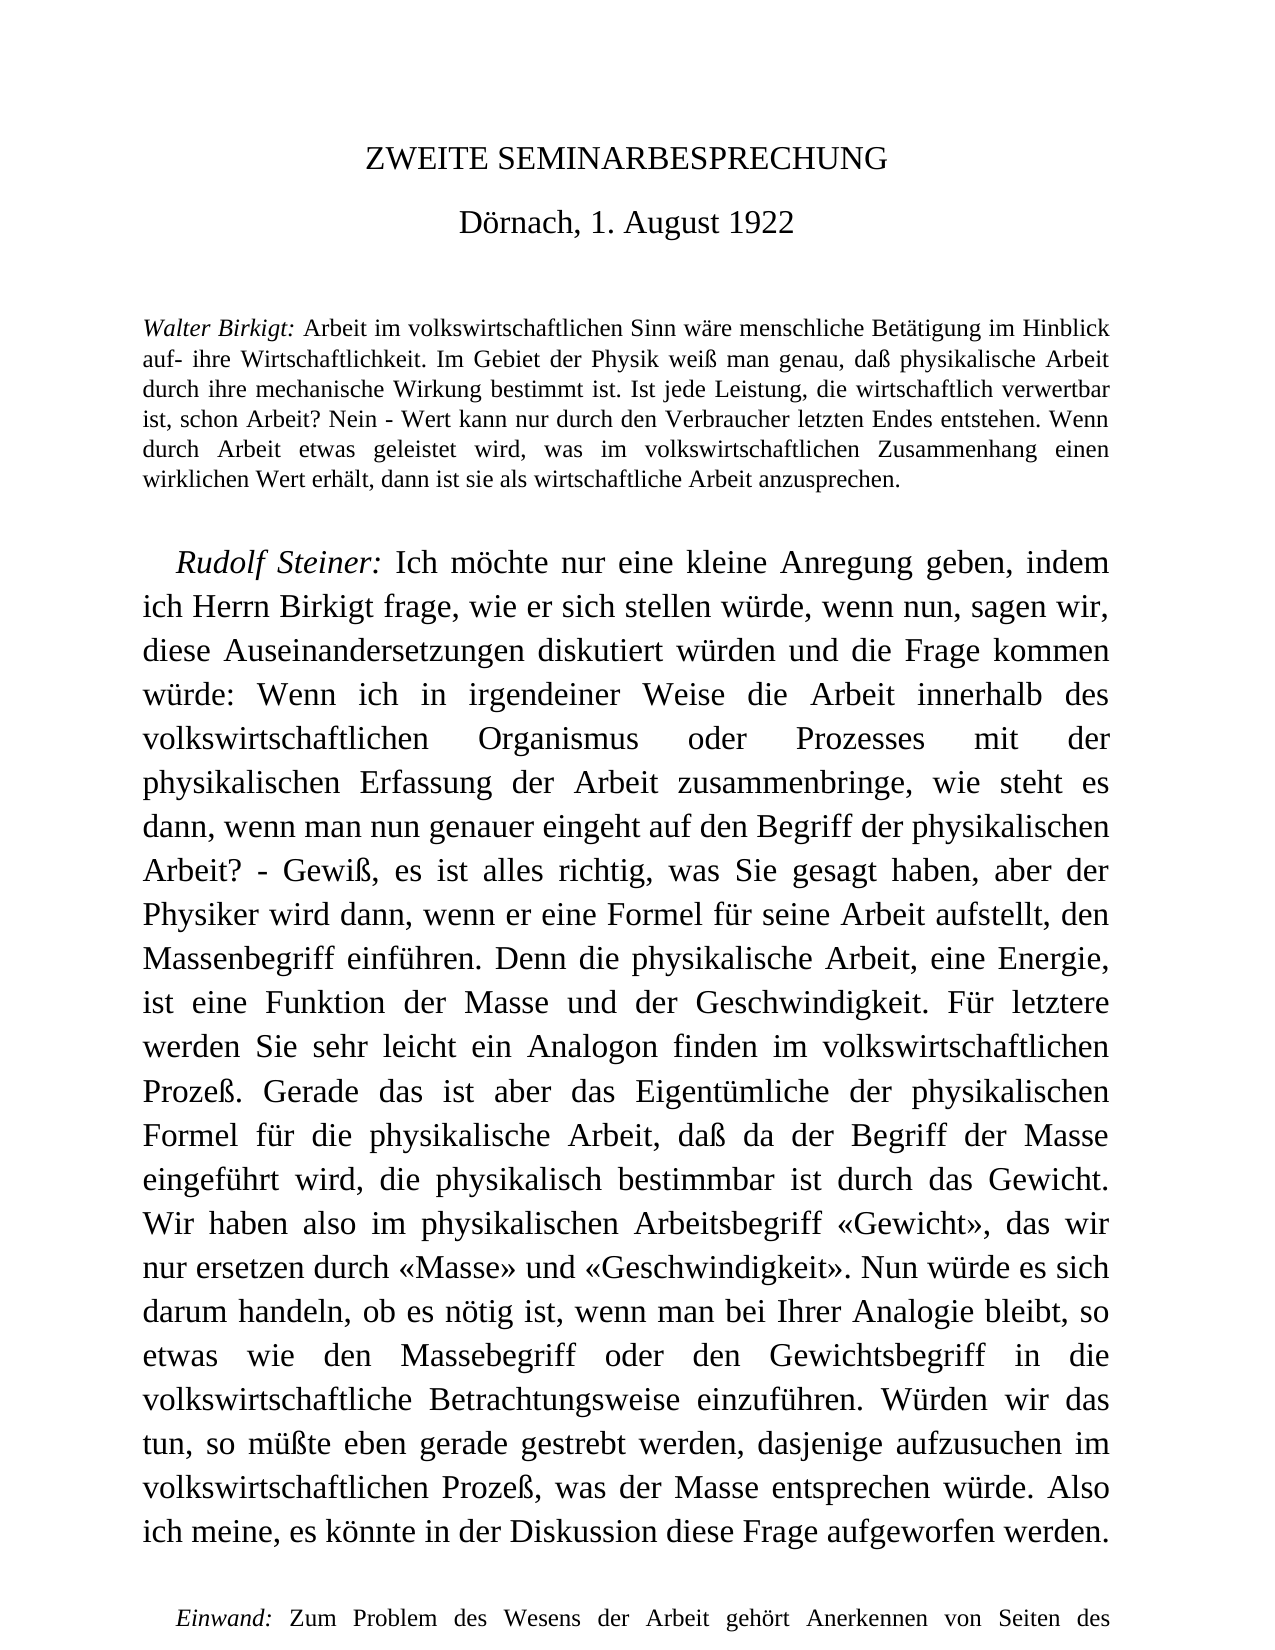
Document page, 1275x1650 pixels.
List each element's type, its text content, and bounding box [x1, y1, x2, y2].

text ZWEITE SEMINARBESPRECHUNG [142, 138, 1111, 176]
text Dörnach, 1. August 1922 [142, 203, 1111, 241]
text Rudolf Steiner: Ich möchte nur eine kleine Anregung geben, indem ich Herrn Birkigt frage, wie er sich stellen würde, wenn nun, sagen wir, diese Auseinandersetzungen diskutiert würden und die Frage kommen würde: Wenn ich in irgendeiner Weise die Arbeit innerhalb des volkswirtschaftlichen Organismus oder Prozesses mit der physikalischen Erfassung der Arbeit zusammenbringe, wie steht es dann, wenn man nun genauer eingeht auf den Begriff der physikalischen Arbeit? - Gewiß, es ist alles richtig, was Sie gesagt haben, aber der Physiker wird dann, wenn er eine Formel für seine Arbeit aufstellt, den Massenbegriff einführen. Denn die physikalische Arbeit, eine Energie, ist eine Funktion der Masse und der Geschwindigkeit. Für letztere werden Sie sehr leicht ein Analogon finden im volkswirtschaftlichen Prozeß. Gerade das ist aber das Eigentümliche der physikalischen Formel für die physikalische Arbeit, daß da der Begriff der Masse eingeführt wird, die physikalisch bestimmbar ist durch das Gewicht. Wir haben also im physikalischen Arbeitsbegriff «Gewicht», das wir nur ersetzen durch «Masse» und «Geschwindigkeit». Nun würde es sich darum handeln, ob es nötig ist, wenn man bei Ihrer Analogie bleibt, so etwas wie den Massebegriff oder den Gewichtsbegriff in die volkswirtschaftliche Betrachtungsweise einzuführen. Würden wir das tun, so müßte eben gerade gestrebt werden, dasjenige aufzusuchen im volkswirtschaftlichen Prozeß, was der Masse entsprechen würde. Also ich meine, es könnte in der Diskussion diese Frage aufgeworfen werden. [142, 542, 1111, 1550]
text Walter Birkigt: Arbeit im volkswirtschaftlichen Sinn wäre menschliche Betätigung im Hinblick auf- ihre Wirtschaftlichkeit. Im Gebiet der Physik weiß man genau, daß physikalische Arbeit durch ihre mechanische Wirkung bestimmt ist. Ist jede Leistung, die wirtschaftlich verwertbar ist, schon Arbeit? Nein - Wert kann nur durch den Verbraucher letzten Endes entstehen. Wenn durch Arbeit etwas geleistet wird, was im volkswirtschaftlichen Zusammenhang einen wirklichen Wert erhält, dann ist sie als wirtschaftliche Arbeit anzusprechen. [142, 313, 1111, 493]
text Einwand: Zum Problem des Wesens der Arbeit gehört Anerkennen von Seiten des [142, 1603, 1111, 1632]
